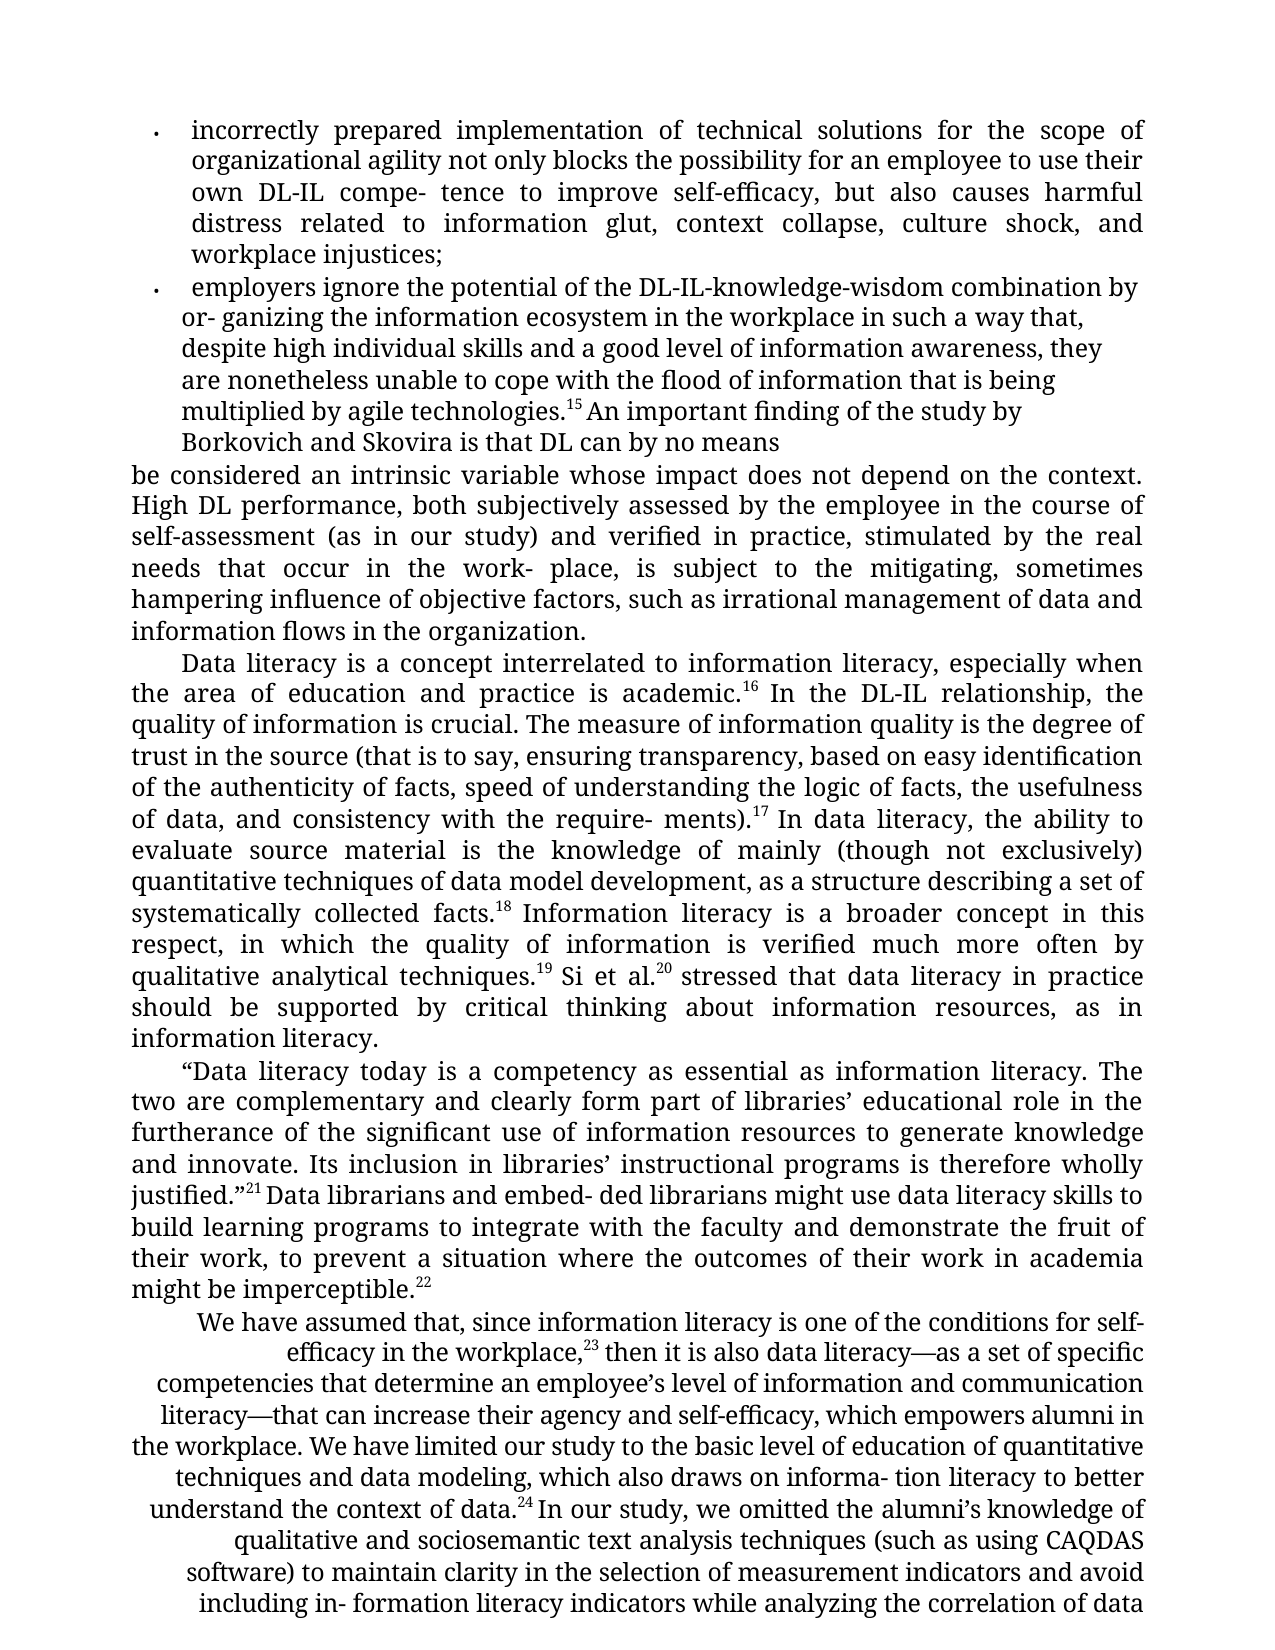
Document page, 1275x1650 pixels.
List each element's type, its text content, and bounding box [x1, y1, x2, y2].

list employers ignore the potential of the DL-IL-knowledge-wisdom combination by or- ganizing the information ecosystem in the workplace in such a way that, despite high individual skills and a good level of information awareness, they are nonetheless unable to cope with the flood of information that is being multiplied by agile technologies.15 An important finding of the study by Borkovich and Skovira is that DL can by no means [154, 271, 1144, 459]
text Data literacy is a concept interrelated to information literacy, especially when the area of education and practice is academic.16 In the DL-IL relationship, the quality of information is crucial. The measure of information quality is the degree of trust in the source (that is to say, ensuring transparency, based on easy identification of the authenticity of facts, speed of understanding the logic of facts, the usefulness of data, and consistency with the require- ments).17 In data literacy, the ability to evaluate source material is the knowledge of mainly (though not exclusively) quantitative techniques of data model development, as a structure describing a set of systematically collected facts.18 Information literacy is a broader concept in this respect, in which the quality of information is verified much more often by qualitative analytical techniques.19 Si et al.20 stressed that data literacy in practice should be supported by critical thinking about information resources, as in information literacy. [131, 647, 1144, 1055]
list incorrectly prepared implementation of technical solutions for the scope of organizational agility not only blocks the possibility for an employee to use their own DL-IL compe- tence to improve self-efficacy, but also causes harmful distress related to information glut, context collapse, culture shock, and workplace injustices; [154, 114, 1144, 271]
text We have assumed that, since information literacy is one of the conditions for self-efficacy in the workplace,23 then it is also data literacy—as a set of specific competencies that determine an employee’s level of information and communication literacy—that can increase their agency and self-efficacy, which empowers alumni in the workplace. We have limited our study to the basic level of education of quantitative techniques and data modeling, which also draws on informa- tion literacy to better understand the context of data.24 In our study, we omitted the alumni’s knowledge of qualitative and sociosemantic text analysis techniques (such as using CAQDAS software) to maintain clarity in the selection of measurement indicators and avoid including in- formation literacy indicators while analyzing the correlation of data [131, 1306, 1144, 1620]
text be considered an intrinsic variable whose impact does not depend on the context. High DL performance, both subjectively assessed by the employee in the course of self-assessment (as in our study) and verified in practice, stimulated by the real needs that occur in the work- place, is subject to the mitigating, sometimes hampering influence of objective factors, such as irrational management of data and information flows in the organization. [131, 459, 1144, 647]
text “Data literacy today is a competency as essential as information literacy. The two are complementary and clearly form part of libraries’ educational role in the furtherance of the significant use of information resources to generate knowledge and innovate. Its inclusion in libraries’ instructional programs is therefore wholly justified.”21 Data librarians and embed- ded librarians might use data literacy skills to build learning programs to integrate with the faculty and demonstrate the fruit of their work, to prevent a situation where the outcomes of their work in academia might be imperceptible.22 [131, 1055, 1144, 1306]
